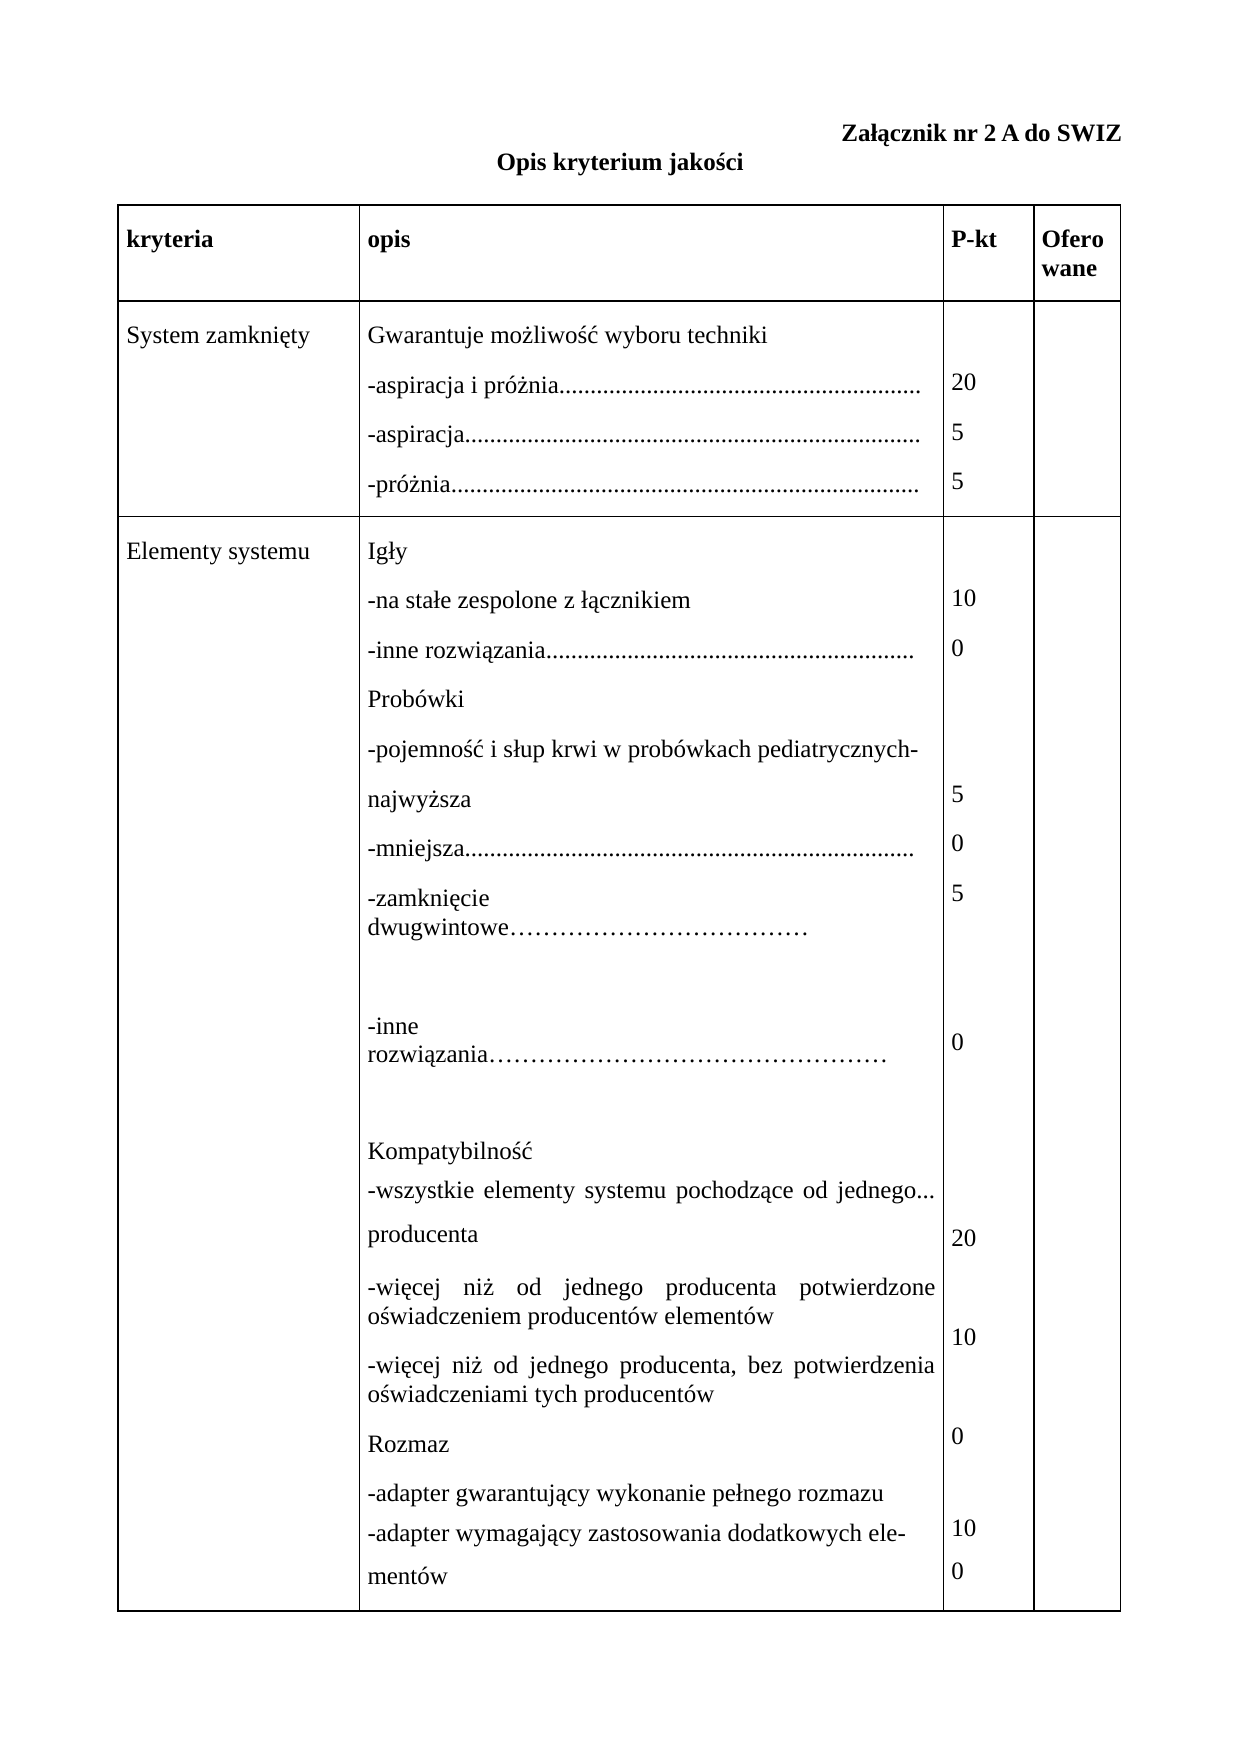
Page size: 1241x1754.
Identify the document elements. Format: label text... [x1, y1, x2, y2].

table_cell [1035, 302, 1120, 516]
table_header kryteria [119, 206, 359, 300]
table_cell [1035, 517, 1120, 1610]
table_cell 10 0 5 0 5 0 20 10 0 10 0 [944, 517, 1033, 1610]
text Opis kryterium jakości [118, 147, 1122, 176]
table_cell System zamknięty [119, 302, 359, 516]
text Załącznik nr 2 A do SWIZ [118, 118, 1122, 147]
table_header opis [360, 206, 943, 300]
table_header Oferowane [1035, 206, 1120, 300]
table_cell 20 5 5 [944, 302, 1033, 516]
table_cell Elementy systemu [119, 517, 359, 1610]
table_cell Igły -na stałe zespolone z łącznikiem -inne rozwiązania........................................................... Probówki -pojemność i słup krwi w probówkach pediatrycznych- najwyższa -mniejsza........................................................................ -zamknięcie dwugwintowe……………………………… -inne rozwiązania………………………………………… Kompatybilność -wszystkie elementy systemu pochodzące od jednego... producenta -więcej niż od jednego producenta potwierdzone oświadczeniem producentów elementów -więcej niż od jednego producenta, bez potwierdzenia oświadczeniami tych producentów Rozmaz -adapter gwarantujący wykonanie pełnego rozmazu -adapter wymagający zastosowania dodatkowych ele- mentów [360, 517, 943, 1610]
table_cell Gwarantuje możliwość wyboru techniki -aspiracja i próżnia.......................................................... -aspiracja......................................................................... -próżnia........................................................................... [360, 302, 943, 516]
table_header P-kt [944, 206, 1033, 300]
